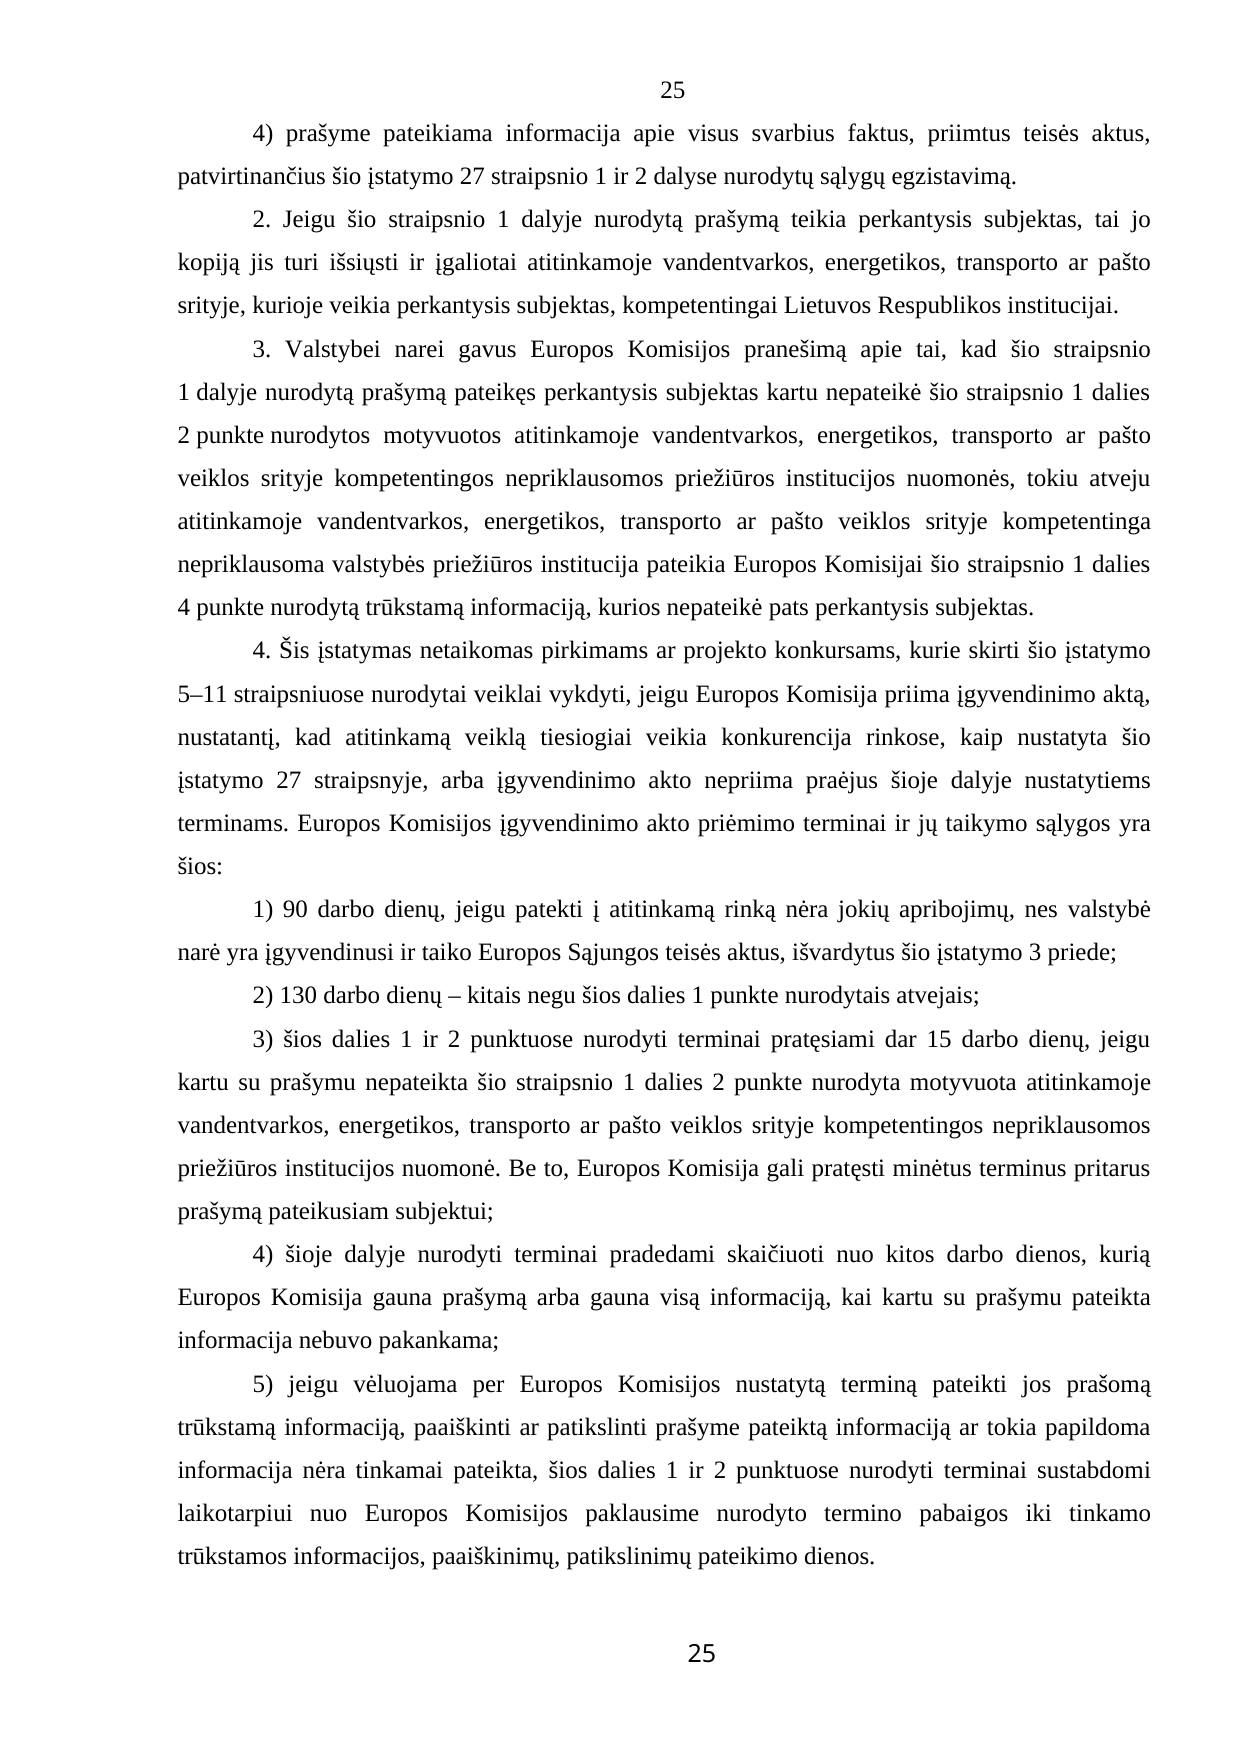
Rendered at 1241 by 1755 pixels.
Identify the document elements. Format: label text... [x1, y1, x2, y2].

text 3. Valstybei narei gavus Europos Komisijos pranešimą apie tai, kad šio straipsnio 1 dalyje nurodytą prašymą pateikęs perkantysis subjektas kartu nepateikė šio straipsnio 1 dalies 2 punkte nurodytos motyvuotos atitinkamoje vandentvarkos, energetikos, transporto ar pašto veiklos srityje kompetentingos nepriklausomos priežiūros institucijos nuomonės, tokiu atveju atitinkamoje vandentvarkos, energetikos, transporto ar pašto veiklos srityje kompetentinga nepriklausoma valstybės priežiūros institucija pateikia Europos Komisijai šio straipsnio 1 dalies 4 punkte nurodytą trūkstamą informaciją, kurios nepateikė pats perkantysis subjektas. [177, 334, 1152, 621]
text 1) 90 darbo dienų, jeigu patekti į atitinkamą rinką nėra jokių apribojimų, nes valstybė narė yra įgyvendinusi ir taiko Europos Sąjungos teisės aktus, išvardytus šio įstatymo 3 priede; [177, 894, 1152, 966]
text 4) šioje dalyje nurodyti terminai pradedami skaičiuoti nuo kitos darbo dienos, kurią Europos Komisija gauna prašymą arba gauna visą informaciją, kai kartu su prašymu pateikta informacija nebuvo pakankama; [177, 1239, 1152, 1354]
text 4) prašyme pateikiama informacija apie visus svarbius faktus, priimtus teisės aktus, patvirtinančius šio įstatymo 27 straipsnio 1 ir 2 dalyse nurodytų sąlygų egzistavimą. [177, 118, 1152, 190]
text 5) jeigu vėluojama per Europos Komisijos nustatytą terminą pateikti jos prašomą trūkstamą informaciją, paaiškinti ar patikslinti prašyme pateiktą informaciją ar tokia papildoma informacija nėra tinkamai pateikta, šios dalies 1 ir 2 punktuose nurodyti terminai sustabdomi laikotarpiui nuo Europos Komisijos paklausime nurodyto termino pabaigos iki tinkamo trūkstamos informacijos, paaiškinimų, patikslinimų pateikimo dienos. [177, 1369, 1152, 1570]
text 3) šios dalies 1 ir 2 punktuose nurodyti terminai pratęsiami dar 15 darbo dienų, jeigu kartu su prašymu nepateikta šio straipsnio 1 dalies 2 punkte nurodyta motyvuota atitinkamoje vandentvarkos, energetikos, transporto ar pašto veiklos srityje kompetentingos nepriklausomos priežiūros institucijos nuomonė. Be to, Europos Komisija gali pratęsti minėtus terminus pritarus prašymą pateikusiam subjektui; [177, 1024, 1152, 1225]
text 4. Šis įstatymas netaikomas pirkimams ar projekto konkursams, kurie skirti šio įstatymo 5–11 straipsniuose nurodytai veiklai vykdyti, jeigu Europos Komisija priima įgyvendinimo aktą, nustatantį, kad atitinkamą veiklą tiesiogiai veikia konkurencija rinkose, kaip nustatyta šio įstatymo 27 straipsnyje, arba įgyvendinimo akto nepriima praėjus šioje dalyje nustatytiems terminams. Europos Komisijos įgyvendinimo akto priėmimo terminai ir jų taikymo sąlygos yra šios: [177, 636, 1152, 880]
text 2) 130 darbo dienų – kitais negu šios dalies 1 punkte nurodytais atvejais; [177, 981, 1152, 1009]
text 2. Jeigu šio straipsnio 1 dalyje nurodytą prašymą teikia perkantysis subjektas, tai jo kopiją jis turi išsiųsti ir įgaliotai atitinkamoje vandentvarkos, energetikos, transporto ar pašto srityje, kurioje veikia perkantysis subjektas, kompetentingai Lietuvos Respublikos institucijai. [177, 204, 1152, 319]
